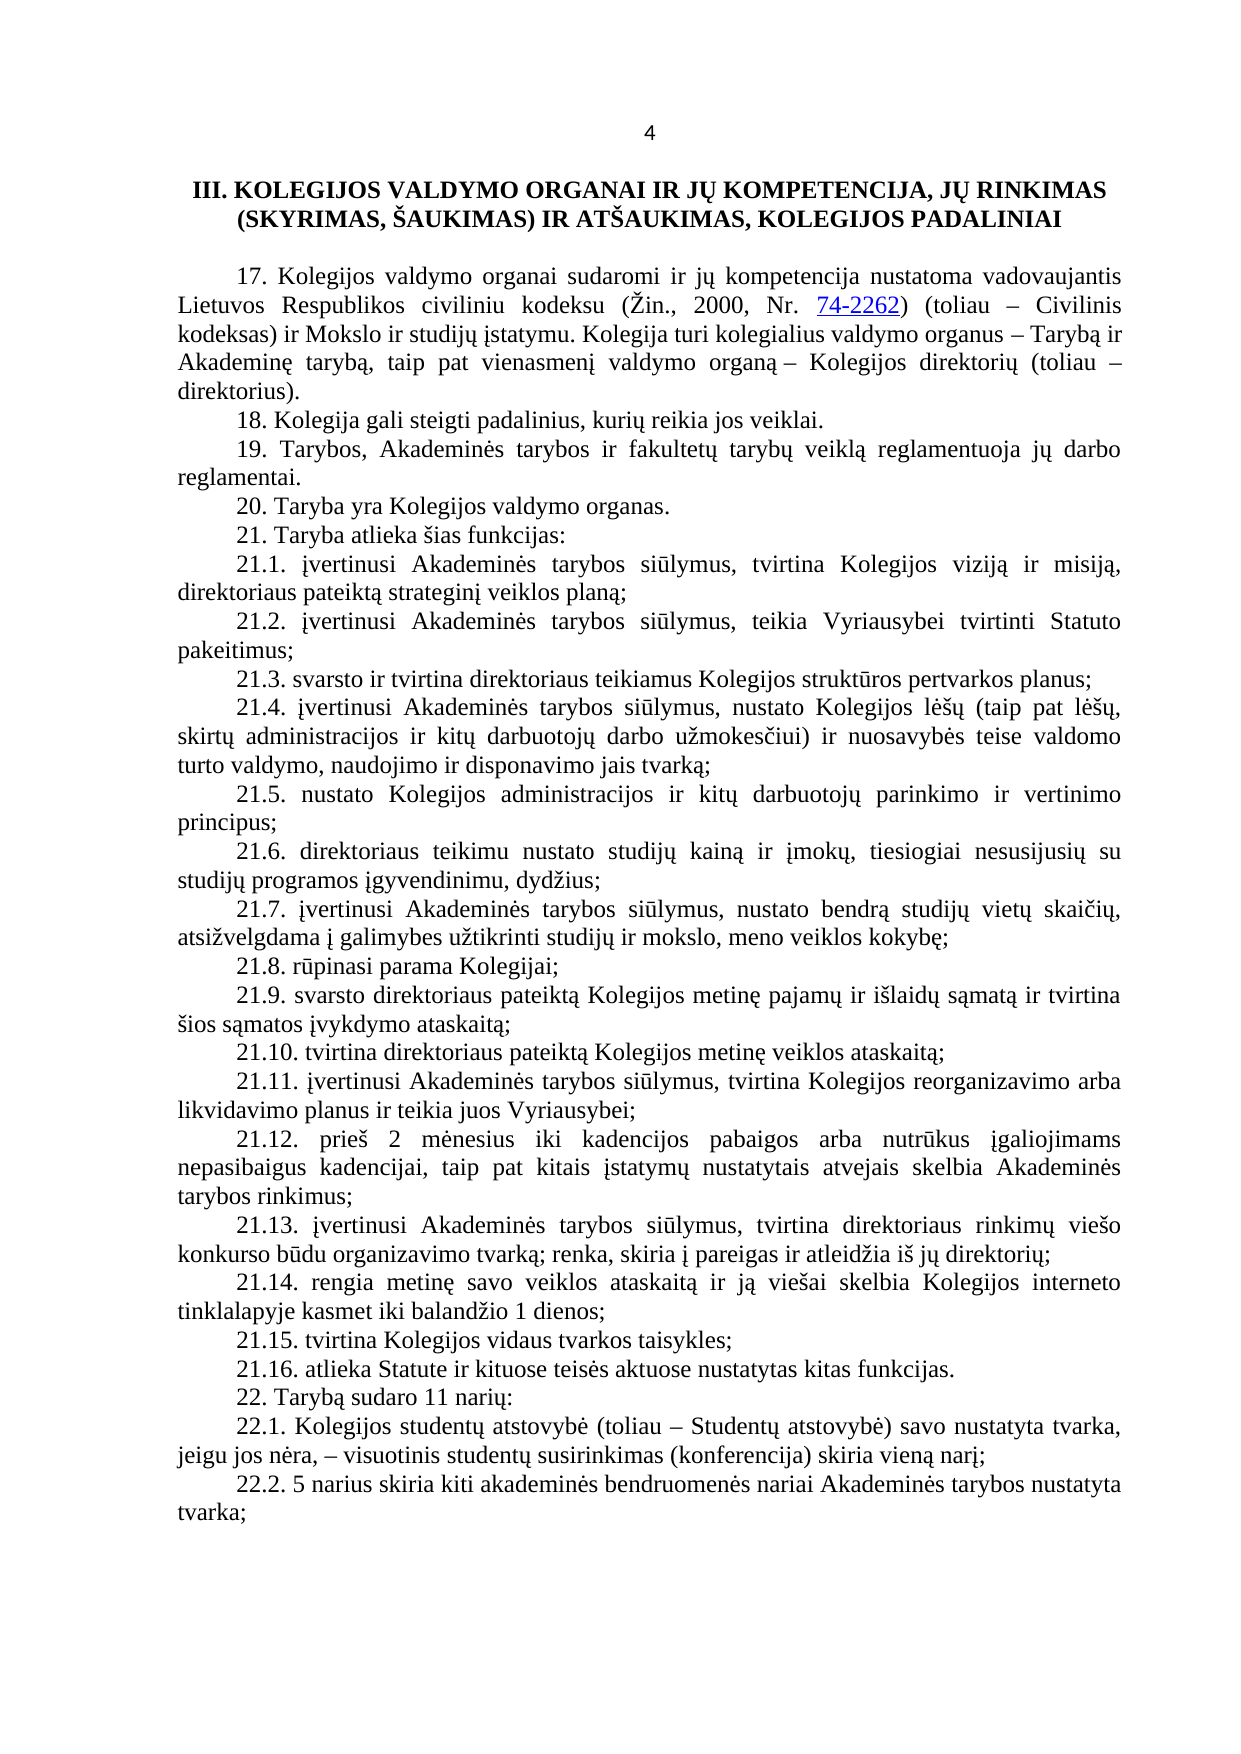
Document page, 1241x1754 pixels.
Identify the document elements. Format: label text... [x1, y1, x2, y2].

text III. KOLEGIJOS valdymo ORGANAI ir jų kompetencija, jų rinkimas (skyrimas, šaukimas) ir atšaukimas, KOLEGIJOS PADALINIAI [177, 175, 1122, 232]
text 20. Taryba yra Kolegijos valdymo organas. [177, 491, 1122, 520]
text 21.7. įvertinusi Akademinės tarybos siūlymus, nustato bendrą studijų vietų skaičių, atsižvelgdama į galimybes užtikrinti studijų ir mokslo, meno veiklos kokybę; [177, 894, 1122, 951]
text 21.3. svarsto ir tvirtina direktoriaus teikiamus Kolegijos struktūros pertvarkos planus; [177, 664, 1122, 692]
text 21.10. tvirtina direktoriaus pateiktą Kolegijos metinę veiklos ataskaitą; [177, 1037, 1122, 1066]
text 21.11. įvertinusi Akademinės tarybos siūlymus, tvirtina Kolegijos reorganizavimo arba likvidavimo planus ir teikia juos Vyriausybei; [177, 1066, 1122, 1124]
text 22.1. Kolegijos studentų atstovybė (toliau – Studentų atstovybė) savo nustatyta tvarka, jeigu jos nėra, – visuotinis studentų susirinkimas (konferencija) skiria vieną narį; [177, 1411, 1122, 1469]
text 21.8. rūpinasi parama Kolegijai; [177, 951, 1122, 980]
text 21.6. direktoriaus teikimu nustato studijų kainą ir įmokų, tiesiogiai nesusijusių su studijų programos įgyvendinimu, dydžius; [177, 836, 1122, 894]
text 18. Kolegija gali steigti padalinius, kurių reikia jos veiklai. [177, 405, 1122, 434]
text 21.9. svarsto direktoriaus pateiktą Kolegijos metinę pajamų ir išlaidų sąmatą ir tvirtina šios sąmatos įvykdymo ataskaitą; [177, 980, 1122, 1037]
text 21.1. įvertinusi Akademinės tarybos siūlymus, tvirtina Kolegijos viziją ir misiją, direktoriaus pateiktą strateginį veiklos planą; [177, 549, 1122, 606]
text 22.2. 5 narius skiria kiti akademinės bendruomenės nariai Akademinės tarybos nustatyta tvarka; [177, 1469, 1122, 1526]
text 21.14. rengia metinę savo veiklos ataskaitą ir ją viešai skelbia Kolegijos interneto tinklalapyje kasmet iki balandžio 1 dienos; [177, 1267, 1122, 1325]
text 21.12. prieš 2 mėnesius iki kadencijos pabaigos arba nutrūkus įgaliojimams nepasibaigus kadencijai, taip pat kitais įstatymų nustatytais atvejais skelbia Akademinės tarybos rinkimus; [177, 1124, 1122, 1210]
text 21.13. įvertinusi Akademinės tarybos siūlymus, tvirtina direktoriaus rinkimų viešo konkurso būdu organizavimo tvarką; renka, skiria į pareigas ir atleidžia iš jų direktorių; [177, 1210, 1122, 1267]
text 21.15. tvirtina Kolegijos vidaus tvarkos taisykles; [177, 1325, 1122, 1354]
text 21. Taryba atlieka šias funkcijas: [177, 520, 1122, 549]
text 21.16. atlieka Statute ir kituose teisės aktuose nustatytas kitas funkcijas. [177, 1354, 1122, 1382]
text 21.4. įvertinusi Akademinės tarybos siūlymus, nustato Kolegijos lėšų (taip pat lėšų, skirtų administracijos ir kitų darbuotojų darbo užmokesčiui) ir nuosavybės teise valdomo turto valdymo, naudojimo ir disponavimo jais tvarką; [177, 692, 1122, 779]
text 19. Tarybos, Akademinės tarybos ir fakultetų tarybų veiklą reglamentuoja jų darbo reglamentai. [177, 434, 1122, 491]
text 22. Tarybą sudaro 11 narių: [177, 1382, 1122, 1411]
text 21.2. įvertinusi Akademinės tarybos siūlymus, teikia Vyriausybei tvirtinti Statuto pakeitimus; [177, 606, 1122, 664]
text 21.5. nustato Kolegijos administracijos ir kitų darbuotojų parinkimo ir vertinimo principus; [177, 779, 1122, 836]
text 17. Kolegijos valdymo organai sudaromi ir jų kompetencija nustatoma vadovaujantis Lietuvos Respublikos civiliniu kodeksu (Žin., 2000, Nr. 74-2262) (toliau – Civilinis kodeksas) ir Mokslo ir studijų įstatymu. Kolegija turi kolegialius valdymo organus – Tarybą ir Akademinę tarybą, taip pat vienasmenį valdymo organą – Kolegijos direktorių (toliau – direktorius). [177, 261, 1122, 405]
